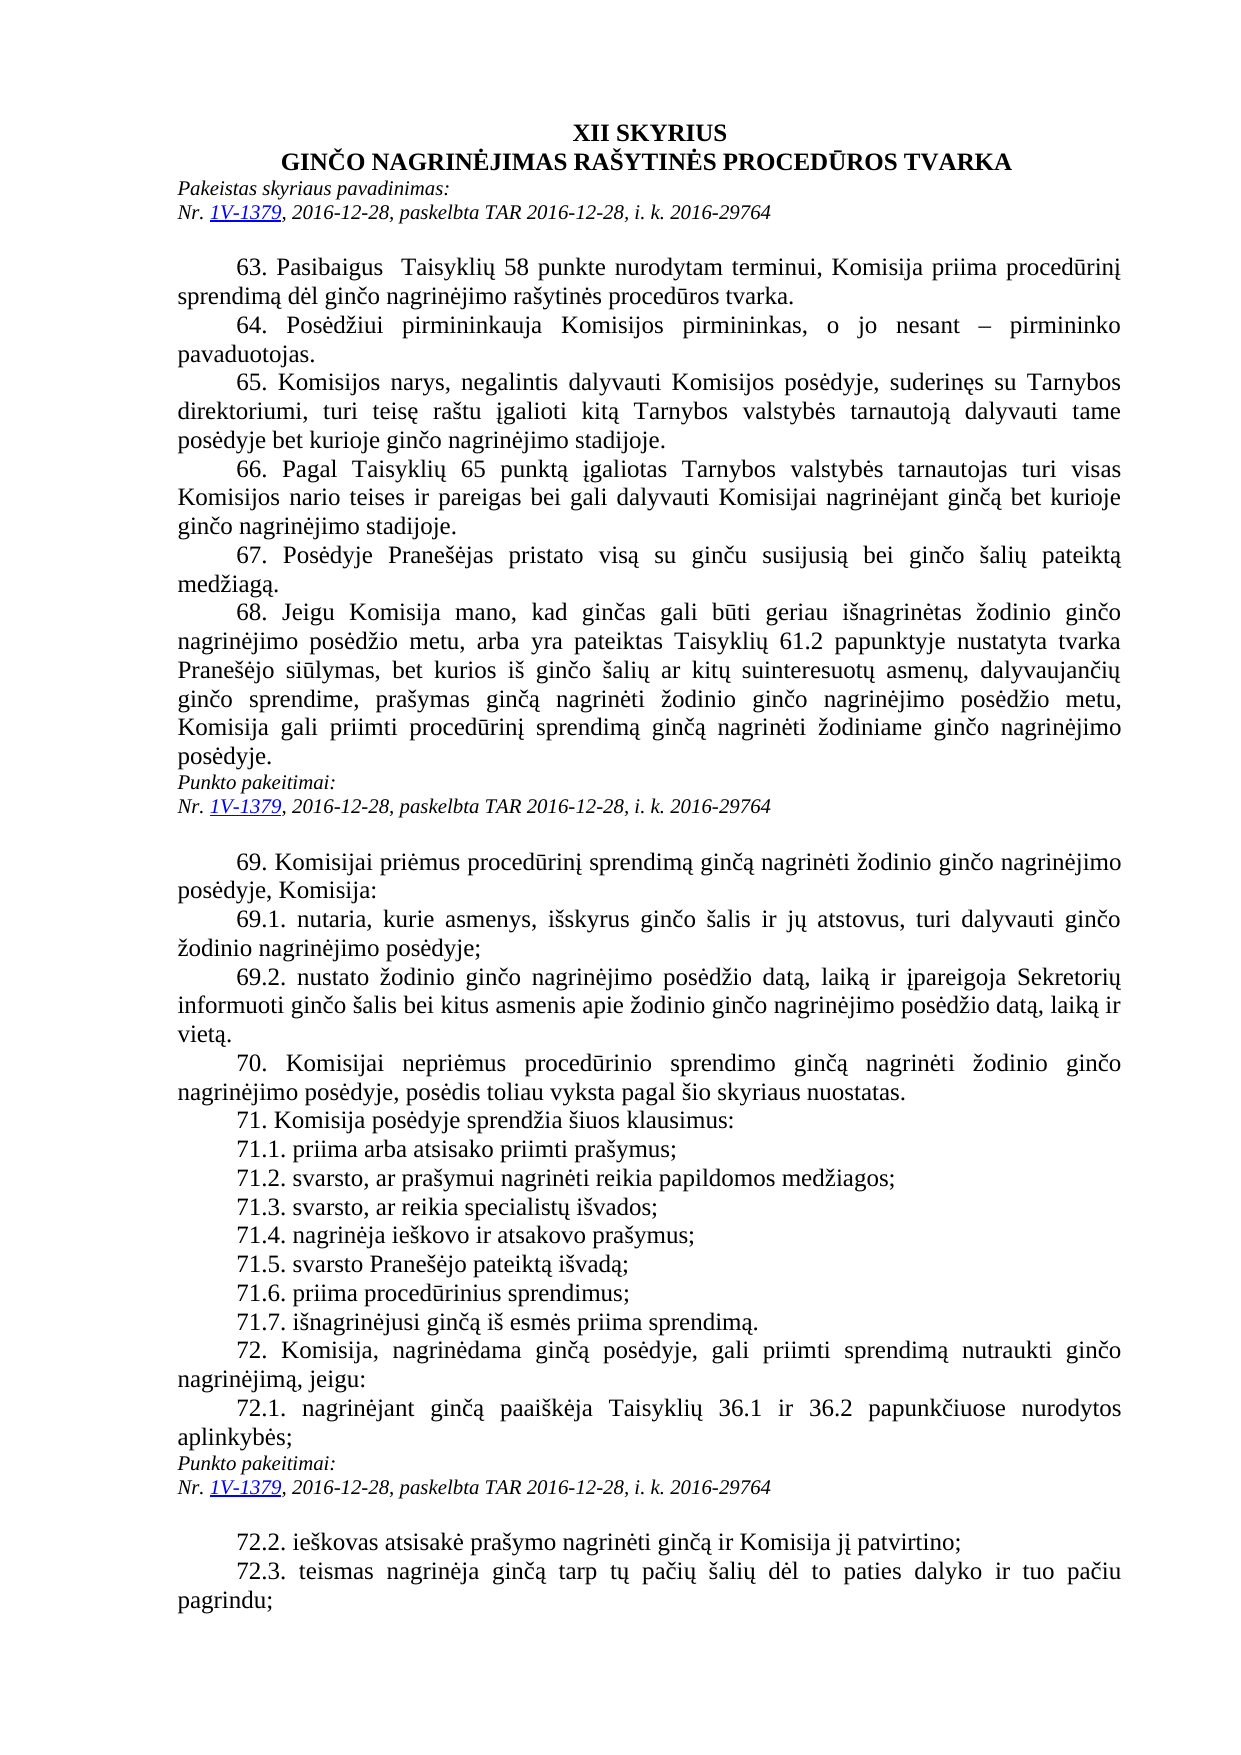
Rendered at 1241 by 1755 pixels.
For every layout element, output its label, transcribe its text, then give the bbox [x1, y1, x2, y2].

text 64. Posėdžiui pirmininkauja Komisijos pirmininkas, o jo nesant – pirmininko pavaduotojas. [177, 310, 1122, 367]
text 71.5. svarsto Pranešėjo pateiktą išvadą; [177, 1249, 1122, 1278]
text 69.1. nutaria, kurie asmenys, išskyrus ginčo šalis ir jų atstovus, turi dalyvauti ginčo žodinio nagrinėjimo posėdyje; [177, 904, 1122, 962]
text 65. Komisijos narys, negalintis dalyvauti Komisijos posėdyje, suderinęs su Tarnybos direktoriumi, turi teisę raštu įgalioti kitą Tarnybos valstybės tarnautoją dalyvauti tame posėdyje bet kurioje ginčo nagrinėjimo stadijoje. [177, 367, 1122, 454]
text 72. Komisija, nagrinėdama ginčą posėdyje, gali priimti sprendimą nutraukti ginčo nagrinėjimą, jeigu: [177, 1336, 1122, 1393]
text Punkto pakeitimai: [177, 1451, 1122, 1475]
text 71.3. svarsto, ar reikia specialistų išvados; [177, 1192, 1122, 1221]
text 71.7. išnagrinėjusi ginčą iš esmės priima sprendimą. [177, 1307, 1122, 1336]
text 66. Pagal Taisyklių 65 punktą įgaliotas Tarnybos valstybės tarnautojas turi visas Komisijos nario teises ir pareigas bei gali dalyvauti Komisijai nagrinėjant ginčą bet kurioje ginčo nagrinėjimo stadijoje. [177, 454, 1122, 540]
text 67. Posėdyje Pranešėjas pristato visą su ginču susijusią bei ginčo šalių pateiktą medžiagą. [177, 540, 1122, 597]
text Nr. 1V-1379, 2016-12-28, paskelbta TAR 2016-12-28, i. k. 2016-29764 [177, 200, 1122, 224]
text 68. Jeigu Komisija mano, kad ginčas gali būti geriau išnagrinėtas žodinio ginčo nagrinėjimo posėdžio metu, arba yra pateiktas Taisyklių 61.2 papunktyje nustatyta tvarka Pranešėjo siūlymas, bet kurios iš ginčo šalių ar kitų suinteresuotų asmenų, dalyvaujančių ginčo sprendime, prašymas ginčą nagrinėti žodinio ginčo nagrinėjimo posėdžio metu, Komisija gali priimti procedūrinį sprendimą ginčą nagrinėti žodiniame ginčo nagrinėjimo posėdyje. [177, 597, 1122, 770]
text Nr. 1V-1379, 2016-12-28, paskelbta TAR 2016-12-28, i. k. 2016-29764 [177, 794, 1122, 818]
text XII SKYRIUS GINČO NAGRINĖJIMAS RAŠYTINĖS PROCEDŪROS TVARKA [177, 118, 1122, 176]
text 69. Komisijai priėmus procedūrinį sprendimą ginčą nagrinėti žodinio ginčo nagrinėjimo posėdyje, Komisija: [177, 847, 1122, 904]
text 69.2. nustato žodinio ginčo nagrinėjimo posėdžio datą, laiką ir įpareigoja Sekretorių informuoti ginčo šalis bei kitus asmenis apie žodinio ginčo nagrinėjimo posėdžio datą, laiką ir vietą. [177, 962, 1122, 1048]
text 72.1. nagrinėjant ginčą paaiškėja Taisyklių 36.1 ir 36.2 papunkčiuose nurodytos aplinkybės; [177, 1393, 1122, 1451]
text 71.1. priima arba atsisako priimti prašymus; [177, 1134, 1122, 1163]
text 71.6. priima procedūrinius sprendimus; [177, 1278, 1122, 1307]
text 71.4. nagrinėja ieškovo ir atsakovo prašymus; [177, 1221, 1122, 1249]
text 63. Pasibaigus Taisyklių 58 punkte nurodytam terminui, Komisija priima procedūrinį sprendimą dėl ginčo nagrinėjimo rašytinės procedūros tvarka. [177, 252, 1122, 310]
text 70. Komisijai nepriėmus procedūrinio sprendimo ginčą nagrinėti žodinio ginčo nagrinėjimo posėdyje, posėdis toliau vyksta pagal šio skyriaus nuostatas. [177, 1048, 1122, 1106]
text 71.2. svarsto, ar prašymui nagrinėti reikia papildomos medžiagos; [177, 1163, 1122, 1192]
text 72.3. teismas nagrinėja ginčą tarp tų pačių šalių dėl to paties dalyko ir tuo pačiu pagrindu; [177, 1556, 1122, 1614]
text 71. Komisija posėdyje sprendžia šiuos klausimus: [177, 1106, 1122, 1134]
text Pakeistas skyriaus pavadinimas: [177, 176, 1122, 200]
text Punkto pakeitimai: [177, 770, 1122, 794]
text Nr. 1V-1379, 2016-12-28, paskelbta TAR 2016-12-28, i. k. 2016-29764 [177, 1475, 1122, 1499]
text 72.2. ieškovas atsisakė prašymo nagrinėti ginčą ir Komisija jį patvirtino; [177, 1527, 1122, 1556]
